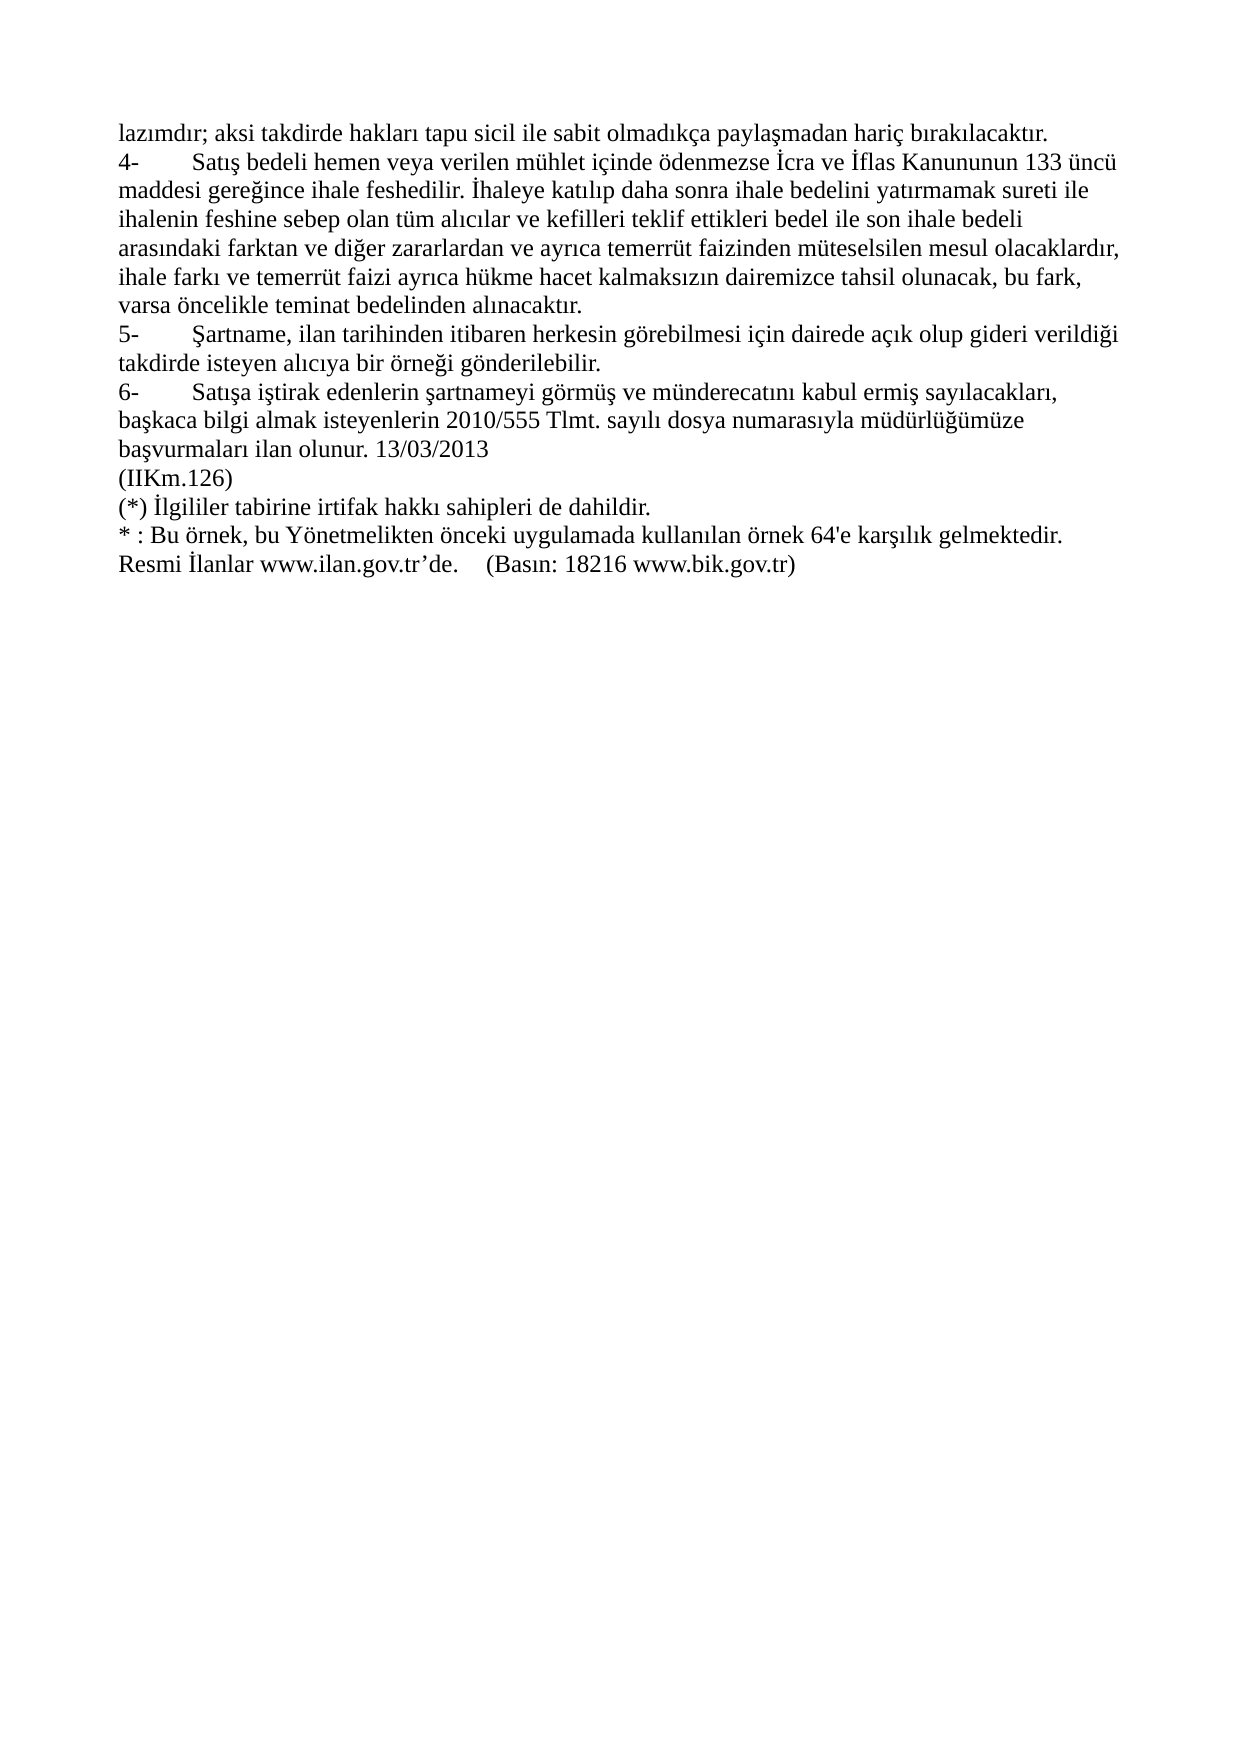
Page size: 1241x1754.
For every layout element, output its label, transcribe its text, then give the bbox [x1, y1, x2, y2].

text lazımdır; aksi takdirde hakları tapu sicil ile sabit olmadıkça pay­laşmadan hariç bırakılacaktır. [118, 118, 1122, 147]
text * : Bu örnek, bu Yönetmelikten önceki uygulamada kullanılan örnek 64'e karşılık gelmektedir. [118, 521, 1122, 549]
text 5- Şartname, ilan tarihinden itibaren herkesin görebilmesi için dairede açık olup gideri verildiği takdirde isteyen alıcıya bir örneği gönderilebilir. [118, 319, 1122, 377]
text (IIKm.126) [118, 463, 1122, 492]
text (*) İlgililer tabirine irtifak hakkı sahipleri de dahildir. [118, 492, 1122, 521]
text 4- Satış bedeli hemen veya verilen mühlet içinde ödenmezse İcra ve İflas Kanununun 133 üncü maddesi gereğince ihale feshedilir. İhaleye katılıp daha sonra ihale bedelini yatırmamak sureti ile ihalenin feshine sebep olan tüm alıcılar ve kefilleri teklif ettikleri bedel ile son ihale bedeli arasındaki farktan ve diğer zararlardan ve ayrıca temerrüt faizinden müteselsilen mesul olacak­lardır, ihale farkı ve temerrüt faizi ayrıca hükme hacet kalmaksızın dairemizce tahsil olunacak, bu fark, varsa öncelikle teminat be­delinden alınacaktır. [118, 147, 1122, 319]
text Resmi İlanlar www.ilan.gov.tr’de. (Basın: 18216 www.bik.gov.tr) [118, 549, 1122, 578]
text 6- Satışa iştirak edenlerin şartnameyi görmüş ve münderecatını kabul ermiş sayılacakları, başkaca bilgi almak isteyen­lerin 2010/555 Tlmt. sayılı dosya numarasıyla müdürlüğümüze başvurmaları ilan olunur. 13/03/2013 [118, 377, 1122, 463]
